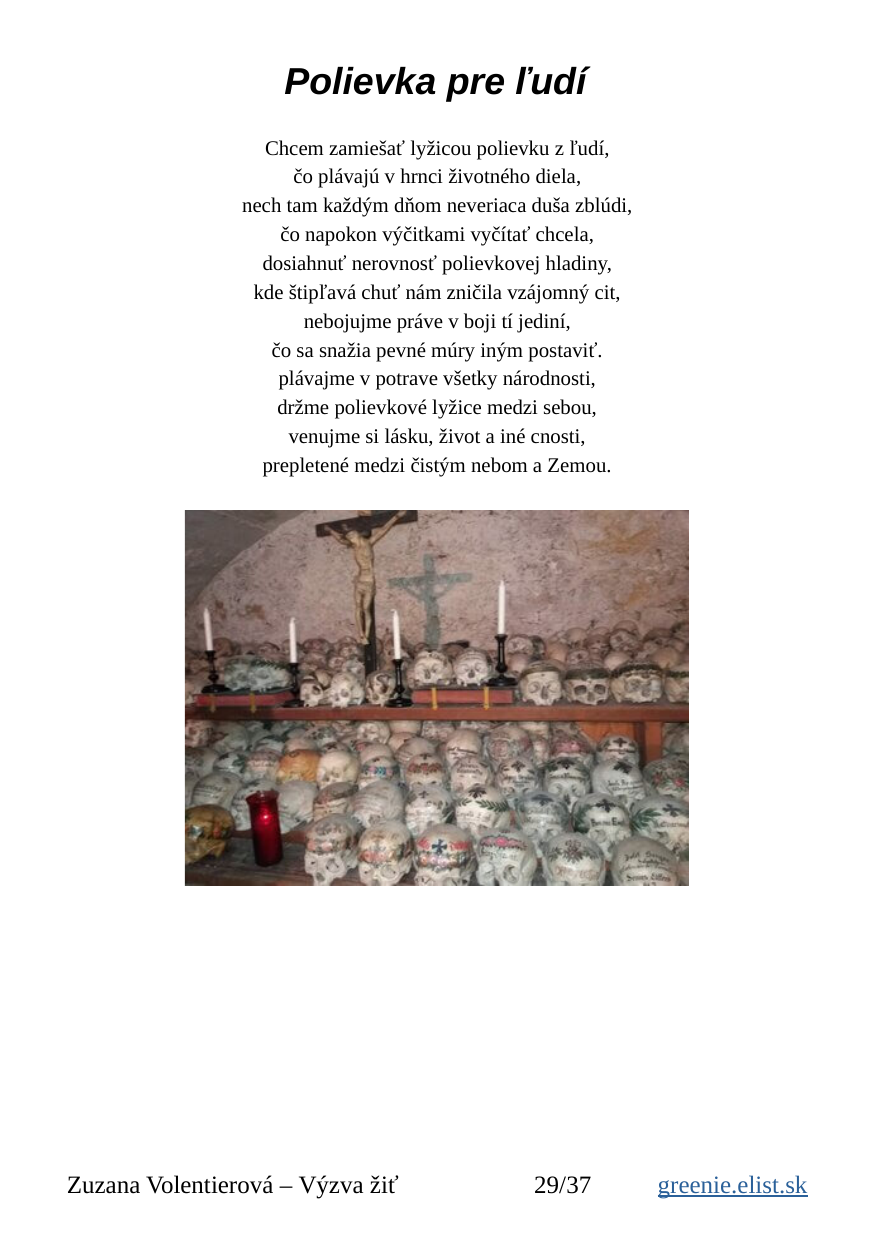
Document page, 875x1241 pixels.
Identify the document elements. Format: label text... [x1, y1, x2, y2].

text držme polievkové lyžice medzi sebou, [41, 395, 833, 419]
text kde štipľavá chuť nám zničila vzájomný cit, [41, 280, 833, 304]
picture [184, 510, 689, 886]
text prepletené medzi čistým nebom a Zemou. [41, 453, 833, 477]
text nebojujme práve v boji tí jediní, [41, 309, 833, 333]
text plávajme v potrave všetky národnosti, [41, 366, 833, 390]
text nech tam každým dňom neveriaca duša zblúdi, [41, 193, 833, 217]
text čo plávajú v hrnci životného diela, [41, 164, 833, 188]
text čo napokon výčitkami vyčítať chcela, [41, 222, 833, 246]
text dosiahnuť nerovnosť polievkovej hladiny, [41, 251, 833, 275]
text Chcem zamiešať lyžicou polievku z ľudí, [41, 136, 833, 159]
subtitle Polievka pre ľudí [41, 59, 833, 102]
text venujme si lásku, život a iné cnosti, [41, 424, 833, 448]
text čo sa snažia pevné múry iným postaviť. [41, 337, 833, 362]
